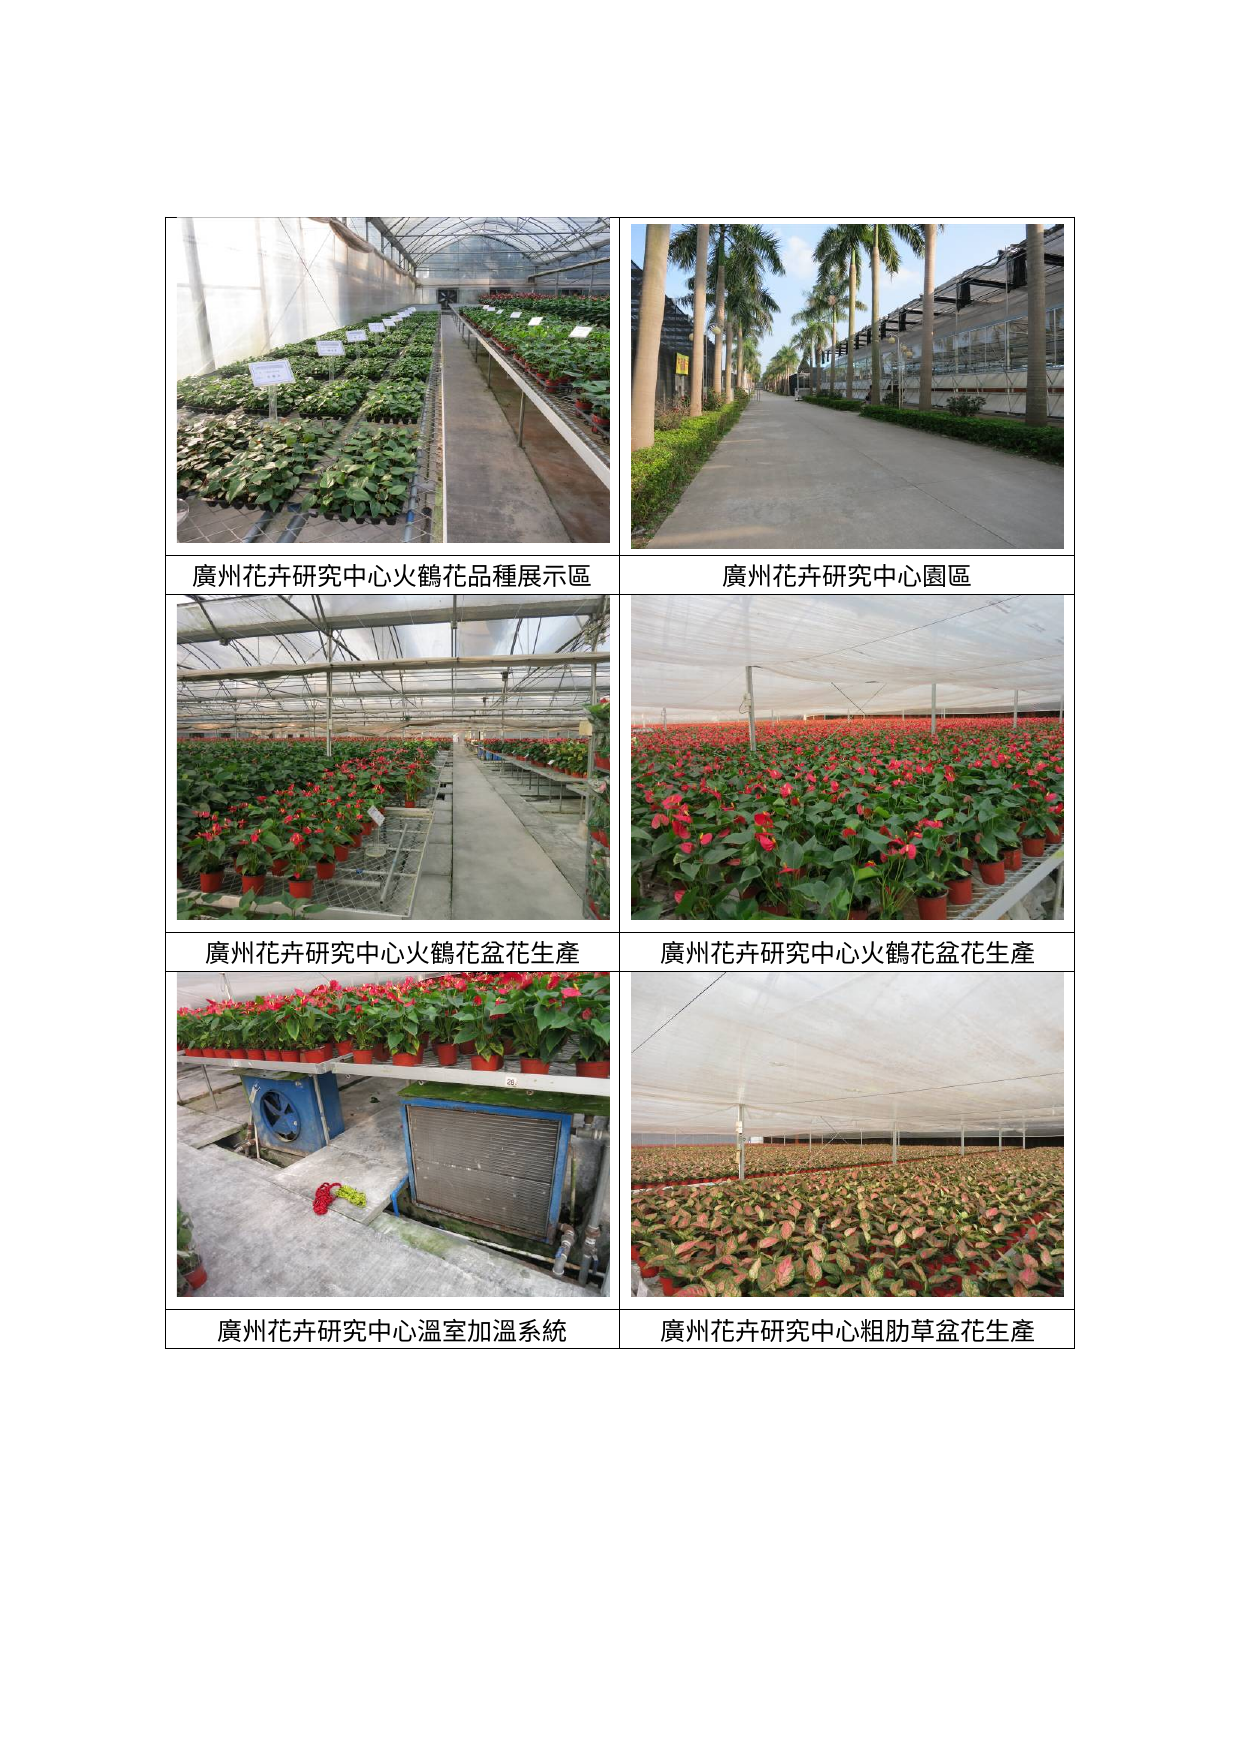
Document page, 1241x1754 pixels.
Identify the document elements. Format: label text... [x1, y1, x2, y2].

picture [631, 224, 1064, 549]
picture [631, 595, 1064, 920]
table_cell 廣州花卉研究中心火鶴花盆花生產 [166, 933, 619, 971]
table_cell 廣州花卉研究中心粗肋草盆花生產 [620, 1310, 1074, 1348]
table_cell 廣州花卉研究中心火鶴花盆花生產 [620, 933, 1074, 971]
table_cell [620, 595, 1074, 932]
table_cell 廣州花卉研究中心溫室加溫系統 [166, 1310, 619, 1348]
picture [631, 972, 1064, 1297]
picture [176, 217, 610, 543]
table_header [620, 218, 1074, 555]
table_header [166, 218, 619, 555]
table_cell [620, 972, 1074, 1309]
table_cell 廣州花卉研究中心園區 [620, 556, 1074, 594]
picture [176, 595, 610, 920]
table_cell 廣州花卉研究中心火鶴花品種展示區 [166, 556, 619, 594]
table_cell [166, 595, 619, 932]
table_cell [166, 972, 619, 1309]
picture [176, 972, 610, 1297]
